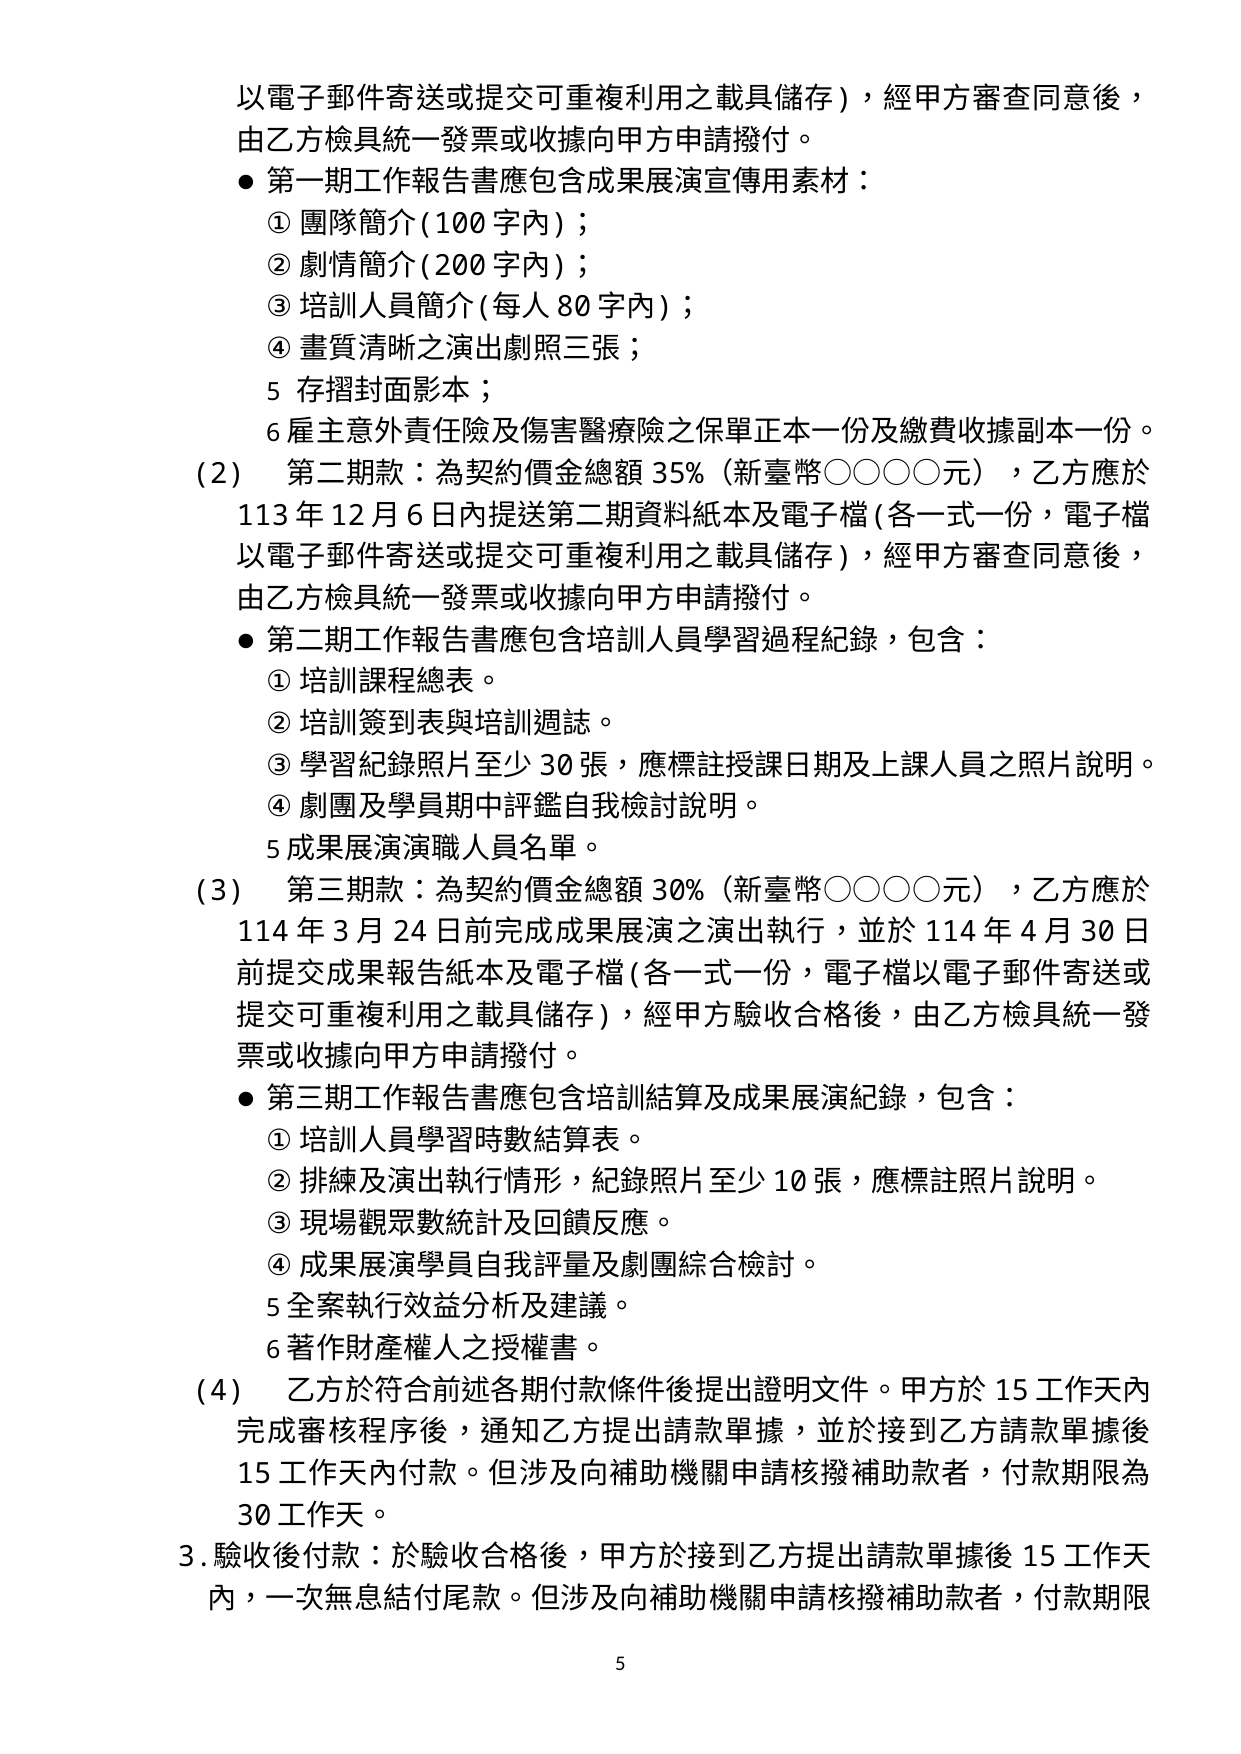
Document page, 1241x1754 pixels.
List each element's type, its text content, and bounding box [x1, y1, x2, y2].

list 第二期工作報告書應包含培訓人員學習過程紀錄，包含： [236, 617, 1152, 658]
text ④ 劇團及學員期中評鑑自我檢討說明。 [266, 783, 1152, 825]
text ② 劇情簡介(200字內)； [266, 242, 1152, 283]
text ③ 學習紀錄照片至少30張，應標註授課日期及上課人員之照片說明。 [266, 742, 1152, 783]
text 5 存摺封面影本； [266, 367, 1152, 408]
text ② 排練及演出執行情形，紀錄照片至少10張，應標註照片說明。 [266, 1158, 1152, 1200]
text ④ 畫質清晰之演出劇照三張； [266, 325, 1152, 367]
text ① 培訓課程總表。 [266, 658, 1152, 700]
list 以電子郵件寄送或提交可重複利用之載具儲存)，經甲方審查同意後，由乙方檢具統一發票或收據向甲方申請撥付。 [192, 75, 1152, 158]
list 第三期款：為契約價金總額30%（新臺幣○○○○元），乙方應於114年3月24日前完成成果展演之演出執行，並於114年4月30日前提交成果報告紙本及電子檔(各一式一份，電子檔以電子郵件寄送或提交可重複利用之載具儲存)，經甲方驗收合格後，由乙方檢具統一發票或收據向甲方申請撥付。 [192, 867, 1152, 1075]
text ③ 培訓人員簡介(每人80字內)； [266, 283, 1152, 325]
list 第三期工作報告書應包含培訓結算及成果展演紀錄，包含： [236, 1075, 1152, 1117]
text ① 團隊簡介(100字內)； [266, 200, 1152, 242]
list 乙方於符合前述各期付款條件後提出證明文件。甲方於15工作天內完成審核程序後，通知乙方提出請款單據，並於接到乙方請款單據後15工作天內付款。但涉及向補助機關申請核撥補助款者，付款期限為30工作天。 [192, 1367, 1152, 1533]
text ② 培訓簽到表與培訓週誌。 [266, 700, 1152, 742]
text 3.驗收後付款：於驗收合格後，甲方於接到乙方提出請款單據後15工作天內，一次無息結付尾款。但涉及向補助機關申請核撥補助款者，付款期限 [177, 1533, 1152, 1617]
text ④ 成果展演學員自我評量及劇團綜合檢討。 [266, 1242, 1152, 1283]
text 5 成果展演演職人員名單。 [266, 825, 1152, 867]
text 6 著作財產權人之授權書。 [266, 1325, 1152, 1367]
list 第二期款：為契約價金總額35%（新臺幣○○○○元），乙方應於113年12月6日內提送第二期資料紙本及電子檔(各一式一份，電子檔以電子郵件寄送或提交可重複利用之載具儲存)，經甲方審查同意後，由乙方檢具統一發票或收據向甲方申請撥付。 [192, 450, 1152, 617]
text 5 全案執行效益分析及建議。 [266, 1283, 1152, 1325]
text ③ 現場觀眾數統計及回饋反應。 [266, 1200, 1152, 1242]
list 第一期工作報告書應包含成果展演宣傳用素材： [236, 158, 1152, 200]
text 6 雇主意外責任險及傷害醫療險之保單正本一份及繳費收據副本一份。 [266, 408, 1152, 450]
text ① 培訓人員學習時數結算表。 [266, 1117, 1152, 1158]
